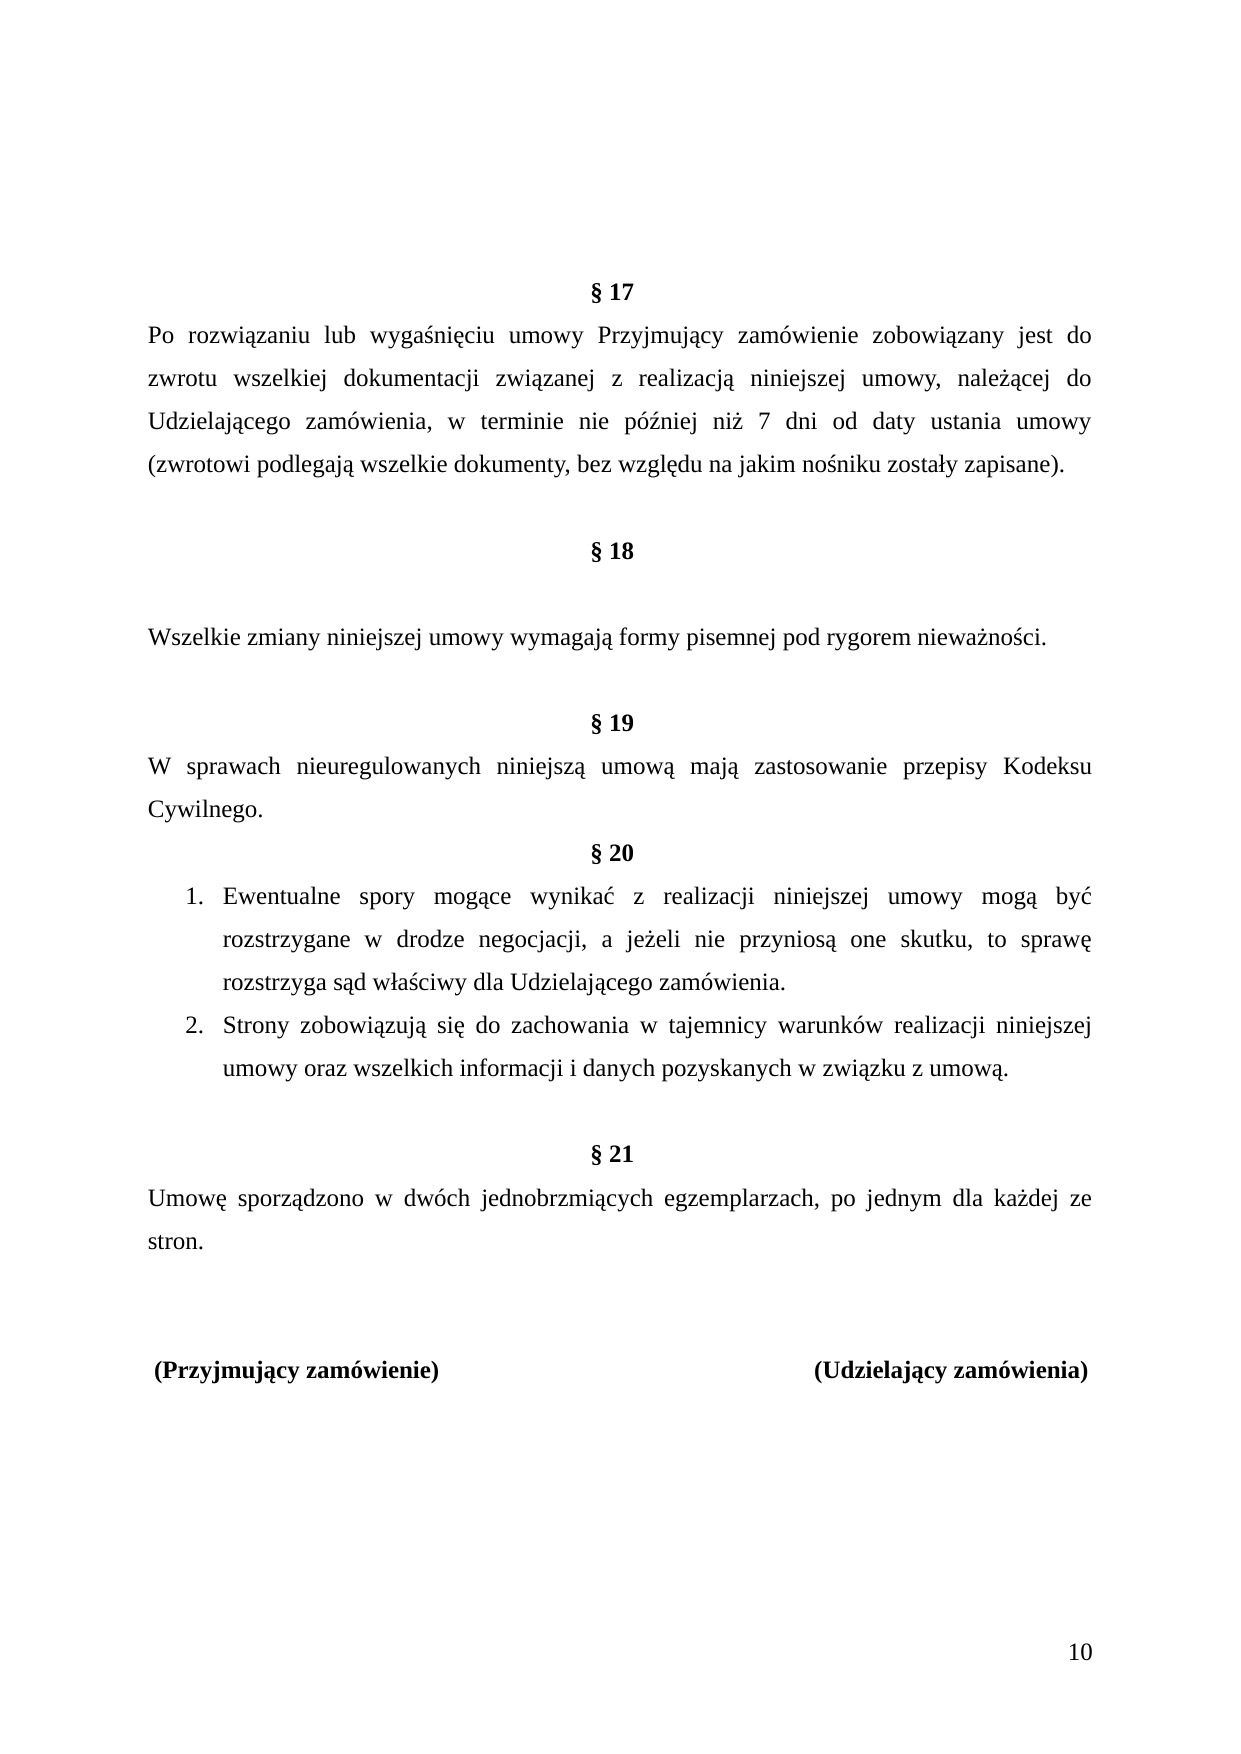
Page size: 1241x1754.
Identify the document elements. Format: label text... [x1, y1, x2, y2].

text Wszelkie zmiany niniejszej umowy wymagają formy pisemnej pod rygorem nieważności. [148, 622, 1093, 651]
text (Przyjmujący zamówienie) (Udzielający zamówienia) [148, 1355, 1093, 1384]
list § 17 [518, 277, 1093, 306]
text § 20 [516, 838, 1093, 866]
text § 19 [516, 708, 1093, 737]
text Umowę sporządzono w dwóch jednobrzmiących egzemplarzach, po jednym dla każdej ze stron. [148, 1183, 1093, 1254]
text Po rozwiązaniu lub wygaśnięciu umowy Przyjmujący zamówienie zobowiązany jest do zwrotu wszelkiej dokumentacji związanej z realizacją niniejszej umowy, należącej do Udzielającego zamówienia, w terminie nie później niż 7 dni od daty ustania umowy (zwrotowi podlegają wszelkie dokumenty, bez względu na jakim nośniku zostały zapisane). [148, 320, 1093, 478]
text W sprawach nieuregulowanych niniejszą umową mają zastosowanie przepisy Kodeksu Cywilnego. [148, 751, 1093, 823]
text § 21 [516, 1139, 1093, 1168]
list Ewentualne spory mogące wynikać z realizacji niniejszej umowy mogą być rozstrzygane w drodze negocjacji, a jeżeli nie przyniosą one skutku, to sprawę rozstrzyga sąd właściwy dla Udzielającego zamówienia. [185, 881, 1093, 996]
text § 18 [516, 536, 1093, 564]
list Strony zobowiązują się do zachowania w tajemnicy warunków realizacji niniejszej umowy oraz wszelkich informacji i danych pozyskanych w związku z umową. [185, 1010, 1093, 1082]
